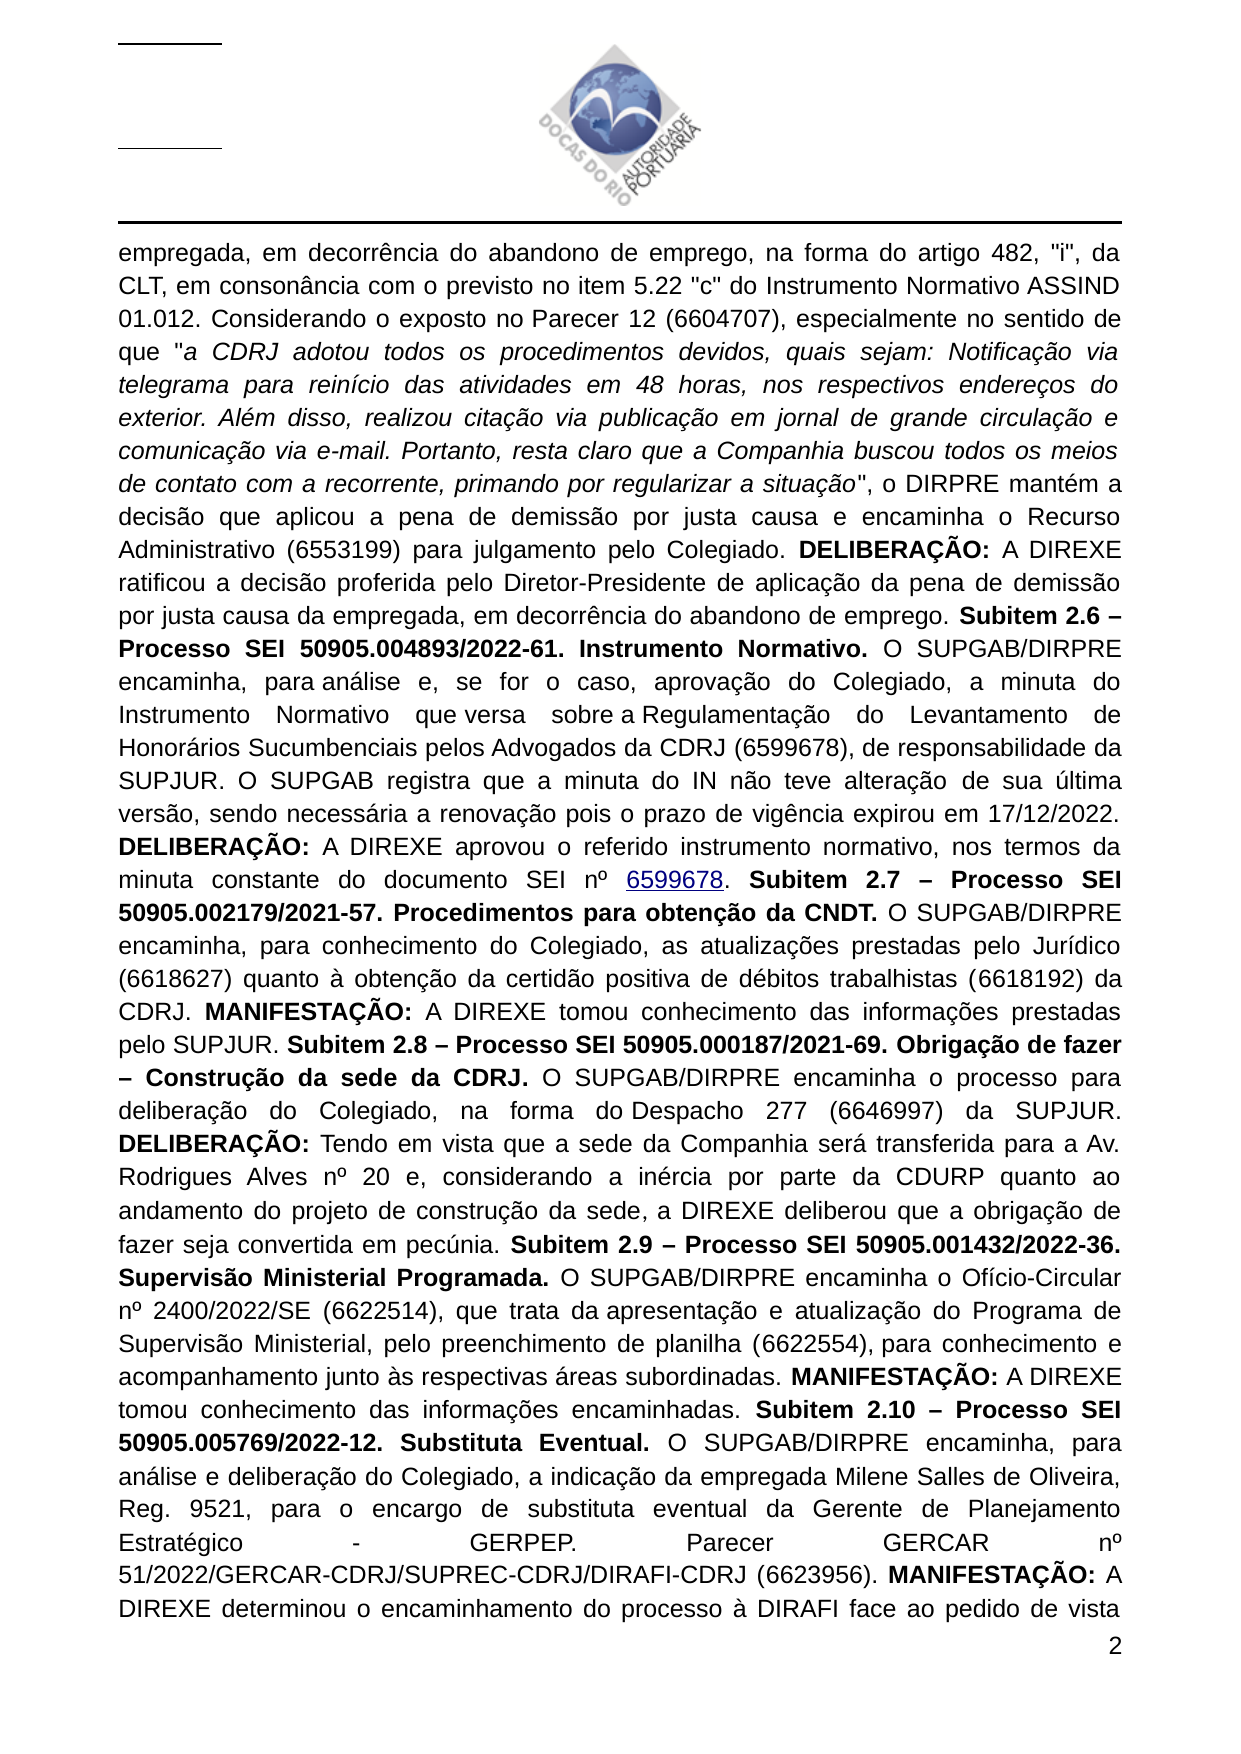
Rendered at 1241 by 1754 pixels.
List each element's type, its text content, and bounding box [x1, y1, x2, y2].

text empregada, em decorrência do abandono de emprego, na forma do artigo 482, "i", da CLT, em consonância com o previsto no item 5.22 "c" do Instrumento Normativo ASSIND 01.012. Considerando o exposto no Parecer 12 (6604707), especialmente no sentido de que "a CDRJ adotou todos os procedimentos devidos, quais sejam: Notificação via telegrama para reinício das atividades em 48 horas, nos respectivos endereços do exterior. Além disso, realizou citação via publicação em jornal de grande circulação e comunicação via e-mail. Portanto, resta claro que a Companhia buscou todos os meios de contato com a recorrente, primando por regularizar a situação", o DIRPRE mantém a decisão que aplicou a pena de demissão por justa causa e encaminha o Recurso Administrativo (6553199) para julgamento pelo Colegiado. DELIBERAÇÃO: A DIREXE ratificou a decisão proferida pelo Diretor-Presidente de aplicação da pena de demissão por justa causa da empregada, em decorrência do abandono de emprego. Subitem 2.6 – Processo SEI 50905.004893/2022-61. Instrumento Normativo. O SUPGAB/DIRPRE encaminha, para análise e, se for o caso, aprovação do Colegiado, a minuta do Instrumento Normativo que versa sobre a Regulamentação do Levantamento de Honorários Sucumbenciais pelos Advogados da CDRJ (6599678), de responsabilidade da SUPJUR. O SUPGAB registra que a minuta do IN não teve alteração de sua última versão, sendo necessária a renovação pois o prazo de vigência expirou em 17/12/2022. DELIBERAÇÃO: A DIREXE aprovou o referido instrumento normativo, nos termos da minuta constante do documento SEI nº 6599678. Subitem 2.7 – Processo SEI 50905.002179/2021-57. Procedimentos para obtenção da CNDT. O SUPGAB/DIRPRE encaminha, para conhecimento do Colegiado, as atualizações prestadas pelo Jurídico (6618627) quanto à obtenção da certidão positiva de débitos trabalhistas (6618192) da CDRJ. MANIFESTAÇÃO: A DIREXE tomou conhecimento das informações prestadas pelo SUPJUR. Subitem 2.8 – Processo SEI 50905.000187/2021-69. Obrigação de fazer – Construção da sede da CDRJ. O SUPGAB/DIRPRE encaminha o processo para deliberação do Colegiado, na forma do Despacho 277 (6646997) da SUPJUR. DELIBERAÇÃO: Tendo em vista que a sede da Companhia será transferida para a Av. Rodrigues Alves nº 20 e, considerando a inércia por parte da CDURP quanto ao andamento do projeto de construção da sede, a DIREXE deliberou que a obrigação de fazer seja convertida em pecúnia. Subitem 2.9 – Processo SEI 50905.001432/2022-36. Supervisão Ministerial Programada. O SUPGAB/DIRPRE encaminha o Ofício-Circular nº 2400/2022/SE (6622514), que trata da apresentação e atualização do Programa de Supervisão Ministerial, pelo preenchimento de planilha (6622554), para conhecimento e acompanhamento junto às respectivas áreas subordinadas. MANIFESTAÇÃO: A DIREXE tomou conhecimento das informações encaminhadas. Subitem 2.10 – Processo SEI 50905.005769/2022-12. Substituta Eventual. O SUPGAB/DIRPRE encaminha, para análise e deliberação do Colegiado, a indicação da empregada Milene Salles de Oliveira, Reg. 9521, para o encargo de substituta eventual da Gerente de Planejamento Estratégico - GERPEP. Parecer GERCAR nº 51/2022/GERCAR-CDRJ/SUPREC-CDRJ/DIRAFI-CDRJ (6623956). MANIFESTAÇÃO: A DIREXE determinou o encaminhamento do processo à DIRAFI face ao pedido de vista [118, 238, 1122, 1622]
